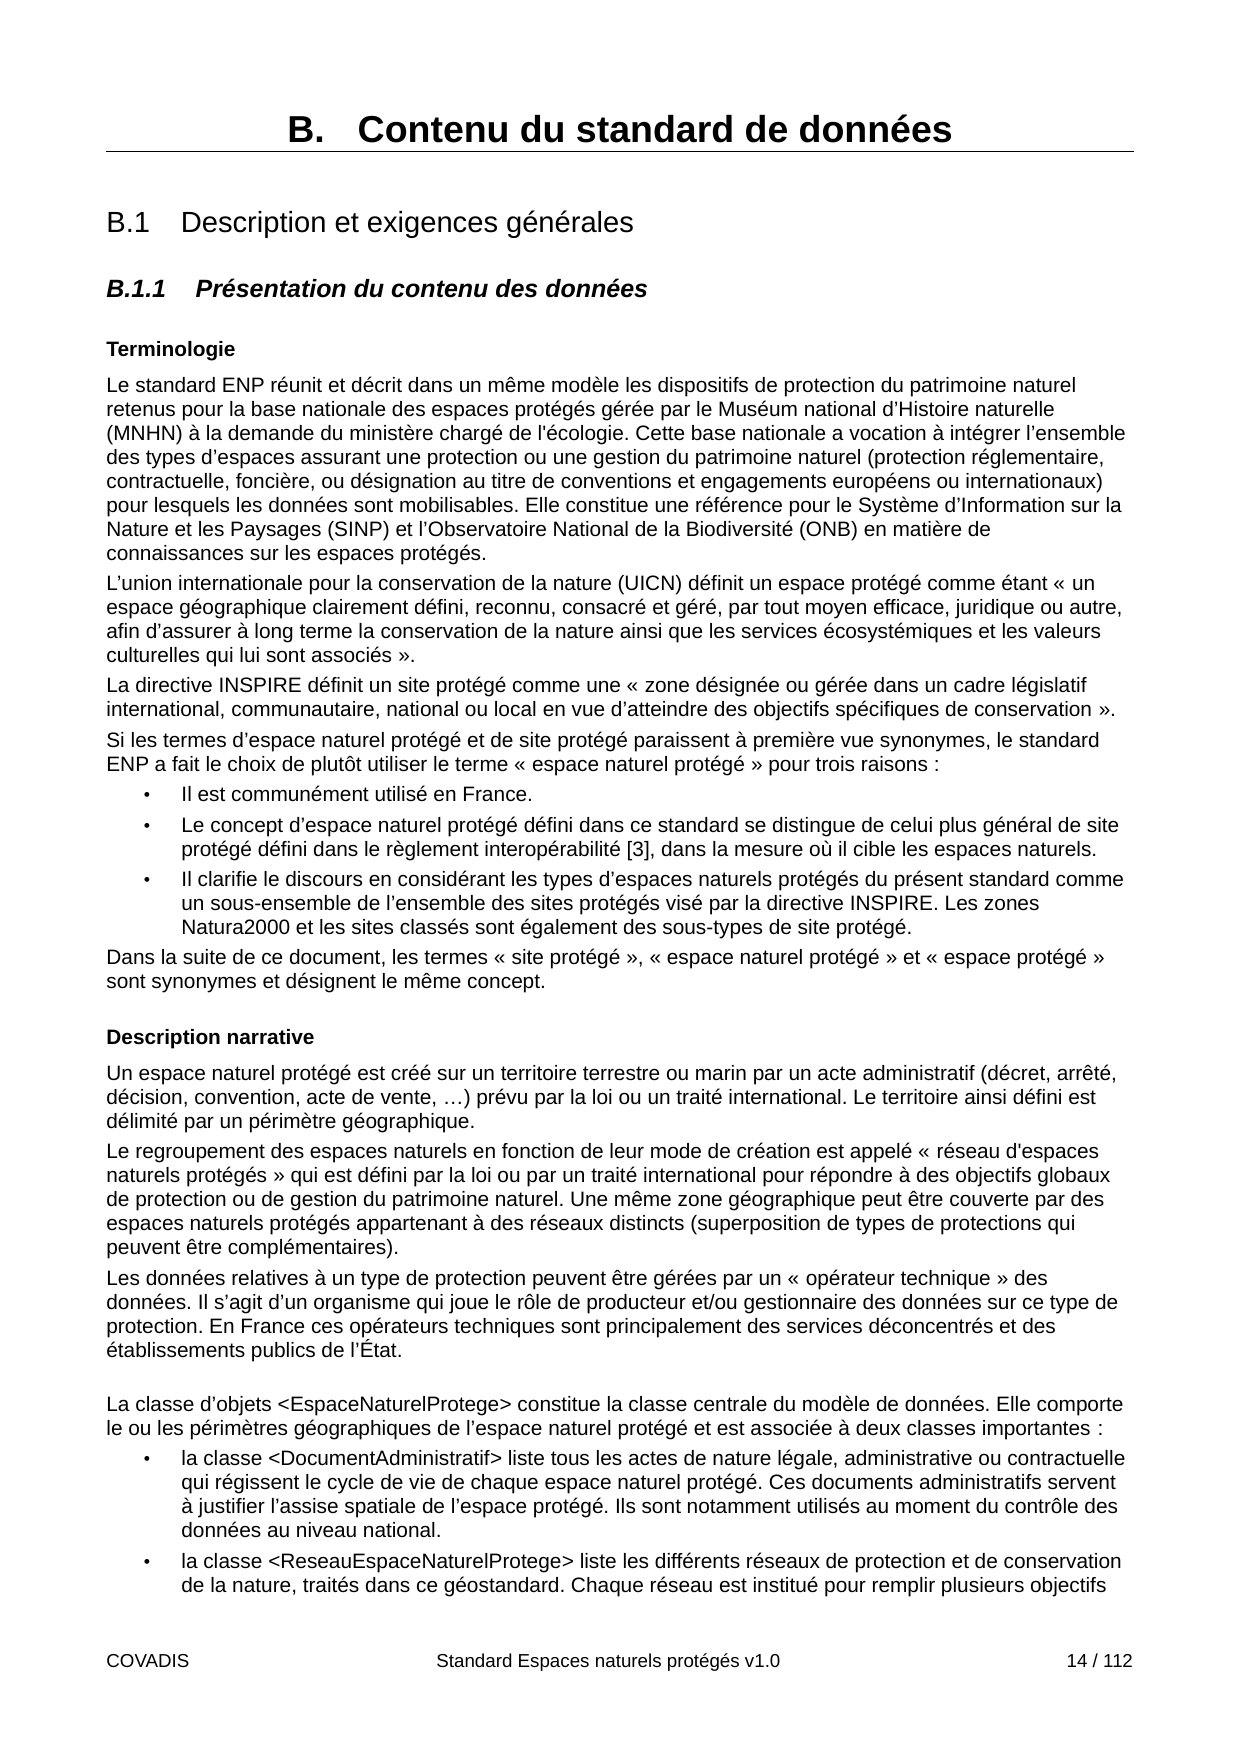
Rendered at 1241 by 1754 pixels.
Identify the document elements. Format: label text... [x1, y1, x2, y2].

list la classe <DocumentAdministratif> liste tous les actes de nature légale, administrative ou contractuelle qui régissent le cycle de vie de chaque espace naturel protégé. Ces documents administratifs servent à justifier l’assise spatiale de l’espace protégé. Ils sont notamment utilisés au moment du contrôle des données au niveau national. [144, 1446, 1134, 1542]
list Il est communément utilisé en France. [144, 782, 1134, 806]
subtitle Description et exigences générales [106, 205, 1134, 238]
subtitle Terminologie [106, 336, 1134, 360]
list Le concept d’espace naturel protégé défini dans ce standard se distingue de celui plus général de site protégé défini dans le règlement interopérabilité [3], dans la mesure où il cible les espaces naturels. [144, 812, 1134, 860]
title Contenu du standard de données [106, 107, 1134, 151]
text Un espace naturel protégé est créé sur un territoire terrestre ou marin par un acte administratif (décret, arrêté, décision, convention, acte de vente, …) prévu par la loi ou un traité international. Le territoire ainsi défini est délimité par un périmètre géographique. [106, 1061, 1134, 1133]
list Il clarifie le discours en considérant les types d’espaces naturels protégés du présent standard comme un sous-ensemble de l’ensemble des sites protégés visé par la directive INSPIRE. Les zones Natura2000 et les sites classés sont également des sous-types de site protégé. [144, 867, 1134, 939]
text Le regroupement des espaces naturels en fonction de leur mode de création est appelé « réseau d'espaces naturels protégés » qui est défini par la loi ou par un traité international pour répondre à des objectifs globaux de protection ou de gestion du patrimoine naturel. Une même zone géographique peut être couverte par des espaces naturels protégés appartenant à des réseaux distincts (superposition de types de protections qui peuvent être complémentaires). [106, 1139, 1134, 1259]
text La directive INSPIRE définit un site protégé comme une « zone désignée ou gérée dans un cadre législatif international, communautaire, national ou local en vue d’atteindre des objectifs spécifiques de conservation ». [106, 673, 1134, 721]
text Si les termes d’espace naturel protégé et de site protégé paraissent à première vue synonymes, le standard ENP a fait le choix de plutôt utiliser le terme « espace naturel protégé » pour trois raisons : [106, 728, 1134, 776]
text Le standard ENP réunit et décrit dans un même modèle les dispositifs de protection du patrimoine naturel retenus pour la base nationale des espaces protégés gérée par le Muséum national d’Histoire naturelle (MNHN) à la demande du ministère chargé de l'écologie. Cette base nationale a vocation à intégrer l’ensemble des types d’espaces assurant une protection ou une gestion du patrimoine naturel (protection réglementaire, contractuelle, foncière, ou désignation au titre de conventions et engagements européens ou internationaux) pour lesquels les données sont mobilisables. Elle constitue une référence pour le Système d’Information sur la Nature et les Paysages (SINP) et l’Observatoire National de la Biodiversité (ONB) en matière de connaissances sur les espaces protégés. [106, 373, 1134, 564]
text Dans la suite de ce document, les termes « site protégé », « espace naturel protégé » et « espace protégé » sont synonymes et désignent le même concept. [106, 945, 1134, 993]
subtitle Description narrative [106, 1024, 1134, 1048]
text L’union internationale pour la conservation de la nature (UICN) définit un espace protégé comme étant « un espace géographique clairement défini, reconnu, consacré et géré, par tout moyen efficace, juridique ou autre, afin d’assurer à long terme la conservation de la nature ainsi que les services écosystémiques et les valeurs culturelles qui lui sont associés ». [106, 571, 1134, 667]
text Les données relatives à un type de protection peuvent être gérées par un « opérateur technique » des données. Il s’agit d’un organisme qui joue le rôle de producteur et/ou gestionnaire des données sur ce type de protection. En France ces opérateurs techniques sont principalement des services déconcentrés et des établissements publics de l’État. [106, 1266, 1134, 1361]
text La classe d’objets <EspaceNaturelProtege> constitue la classe centrale du modèle de données. Elle comporte le ou les périmètres géographiques de l’espace naturel protégé et est associée à deux classes importantes : [106, 1392, 1134, 1440]
list la classe <ReseauEspaceNaturelProtege> liste les différents réseaux de protection et de conservation de la nature, traités dans ce géostandard. Chaque réseau est institué pour remplir plusieurs objectifs [144, 1548, 1134, 1596]
subtitle Présentation du contenu des données [106, 274, 1134, 302]
